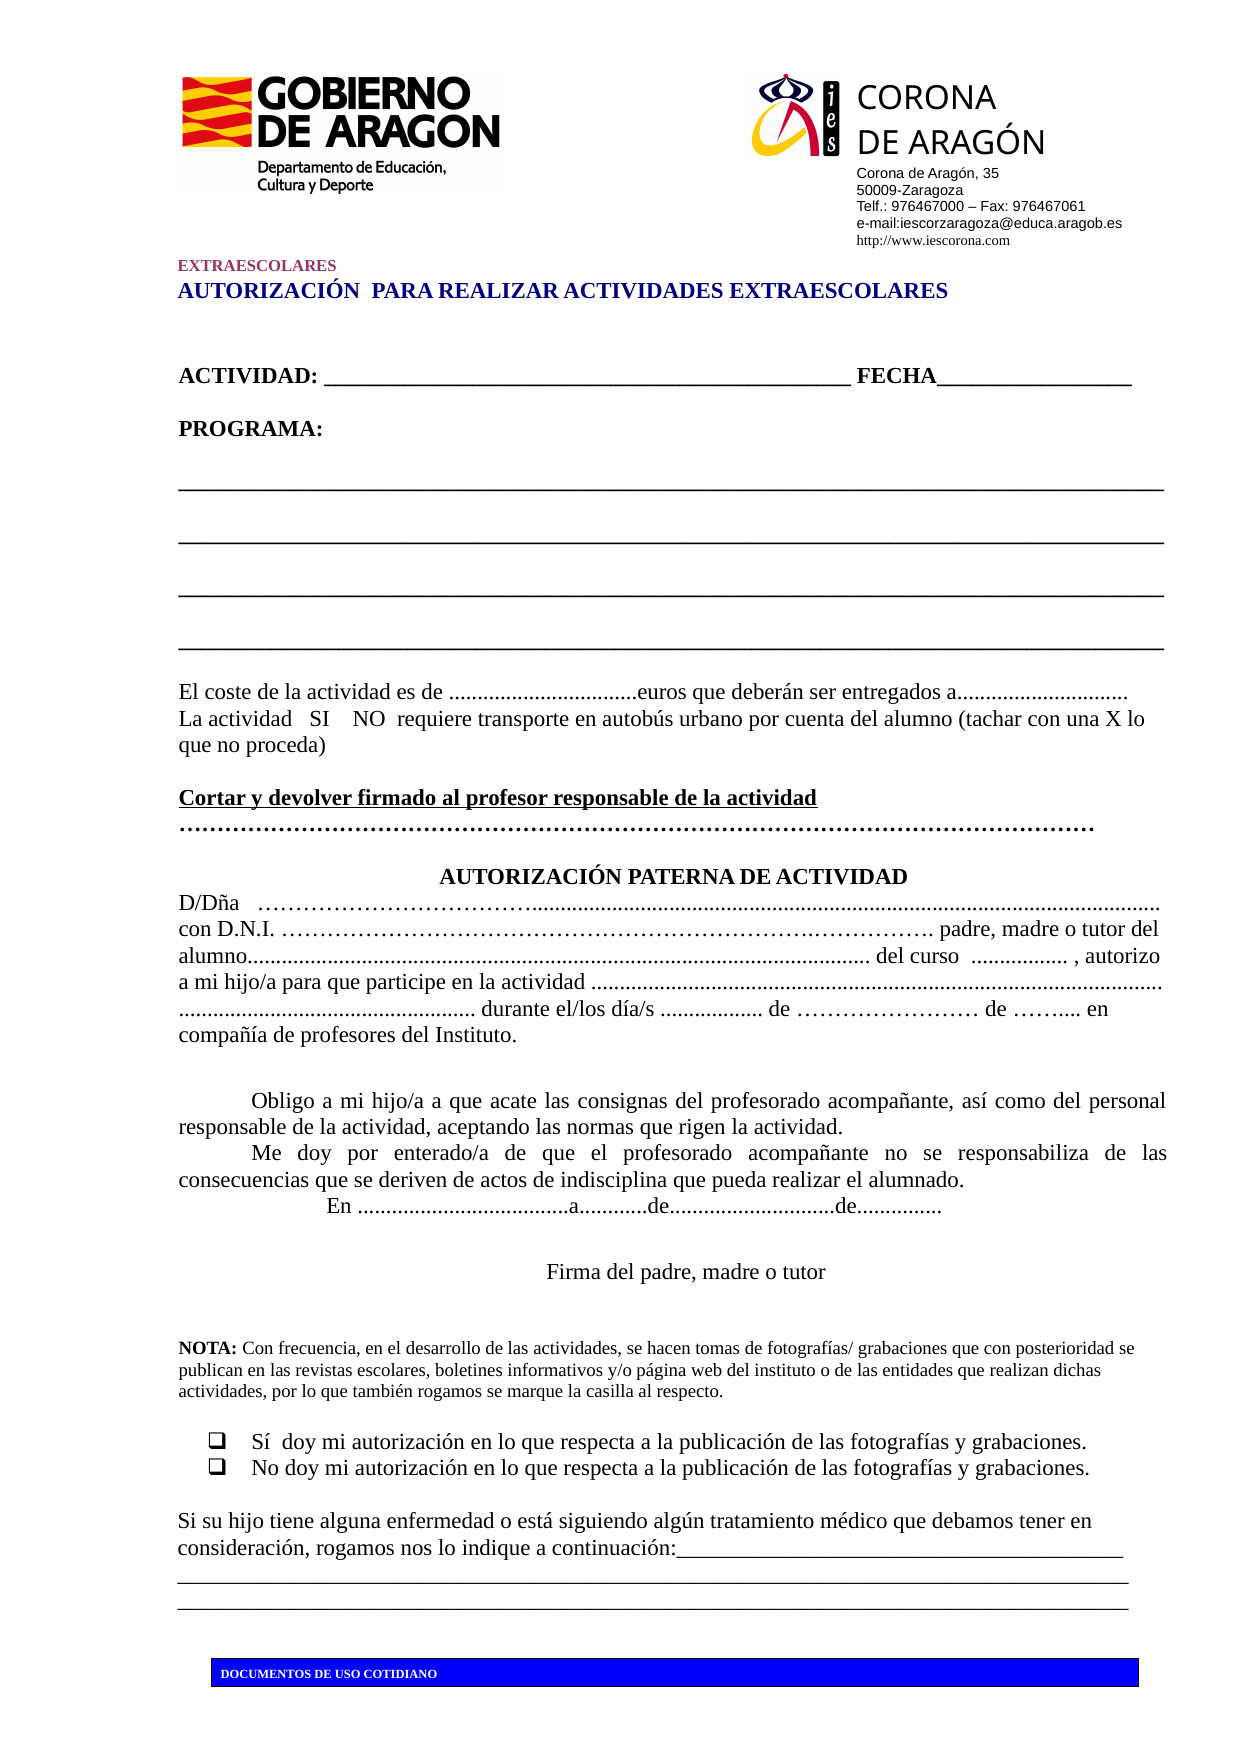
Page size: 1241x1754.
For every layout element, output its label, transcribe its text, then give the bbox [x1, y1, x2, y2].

text  No doy mi autorización en lo que respecta a la publicación de las fotografías y grabaciones. [207, 1454, 1169, 1481]
text Obligo a mi hijo/a a que acate las consignas del profesorado acompañante, así como del personal responsable de la actividad, aceptando las normas que rigen la actividad. [178, 1087, 1169, 1139]
text D/Dña ……………………………….............................................................................................................. con D.N.I. …………………………………………………………….……………. padre, madre o tutor del alumno............................................................................................................. del curso ................. , autorizo a mi hijo/a para que participe en la actividad .................................................................................................... .................................................... durante el/los día/s .................. de …………………… de …….... en compañía de profesores del Instituto. [178, 889, 1169, 1047]
text ___________________________________________________________________________________ [177, 1560, 1211, 1586]
text Si su hijo tiene alguna enfermedad o está siguiendo algún tratamiento médico que debamos tener en consideración, rogamos nos lo indique a continuación:_______________________________________ [177, 1507, 1169, 1560]
text ………………………………………………………………………………………………………… [178, 810, 1240, 836]
text PROGRAMA: [178, 415, 1169, 441]
text Me doy por enterado/a de que el profesorado acompañante no se responsabiliza de las consecuencias que se deriven de actos de indisciplina que pueda realizar el alumnado. [178, 1139, 1169, 1192]
text Firma del padre, madre o tutor [497, 1258, 1169, 1284]
picture [747, 71, 841, 160]
text El coste de la actividad es de .................................euros que deberán ser entregados a.............................. [178, 678, 1169, 705]
picture [177, 72, 501, 196]
text En .....................................a............de.............................de............... [326, 1192, 1169, 1218]
text Cortar y devolver firmado al profesor responsable de la actividad [178, 784, 1169, 810]
text  Sí doy mi autorización en lo que respecta a la publicación de las fotografías y grabaciones. [207, 1428, 1169, 1454]
text ________________________________________________________________________________________________________________________________________________________________________________________________________________________________________________________________________________________________________________________________________________________ [178, 467, 1169, 652]
text ___________________________________________________________________________________ [177, 1586, 1211, 1613]
text NOTA: Con frecuencia, en el desarrollo de las actividades, se hacen tomas de fotografías/ grabaciones que con posterioridad se publican en las revistas escolares, boletines informativos y/o página web del instituto o de las entidades que realizan dichas actividades, por lo que también rogamos se marque la casilla al respecto. [178, 1337, 1169, 1402]
text ACTIVIDAD: ______________________________________________ FECHA_________________ [178, 362, 1169, 388]
text AUTORIZACIÓN PATERNA DE ACTIVIDAD [178, 863, 1169, 889]
text La actividad SI NO requiere transporte en autobús urbano por cuenta del alumno (tachar con una X lo que no proceda) [178, 705, 1169, 757]
